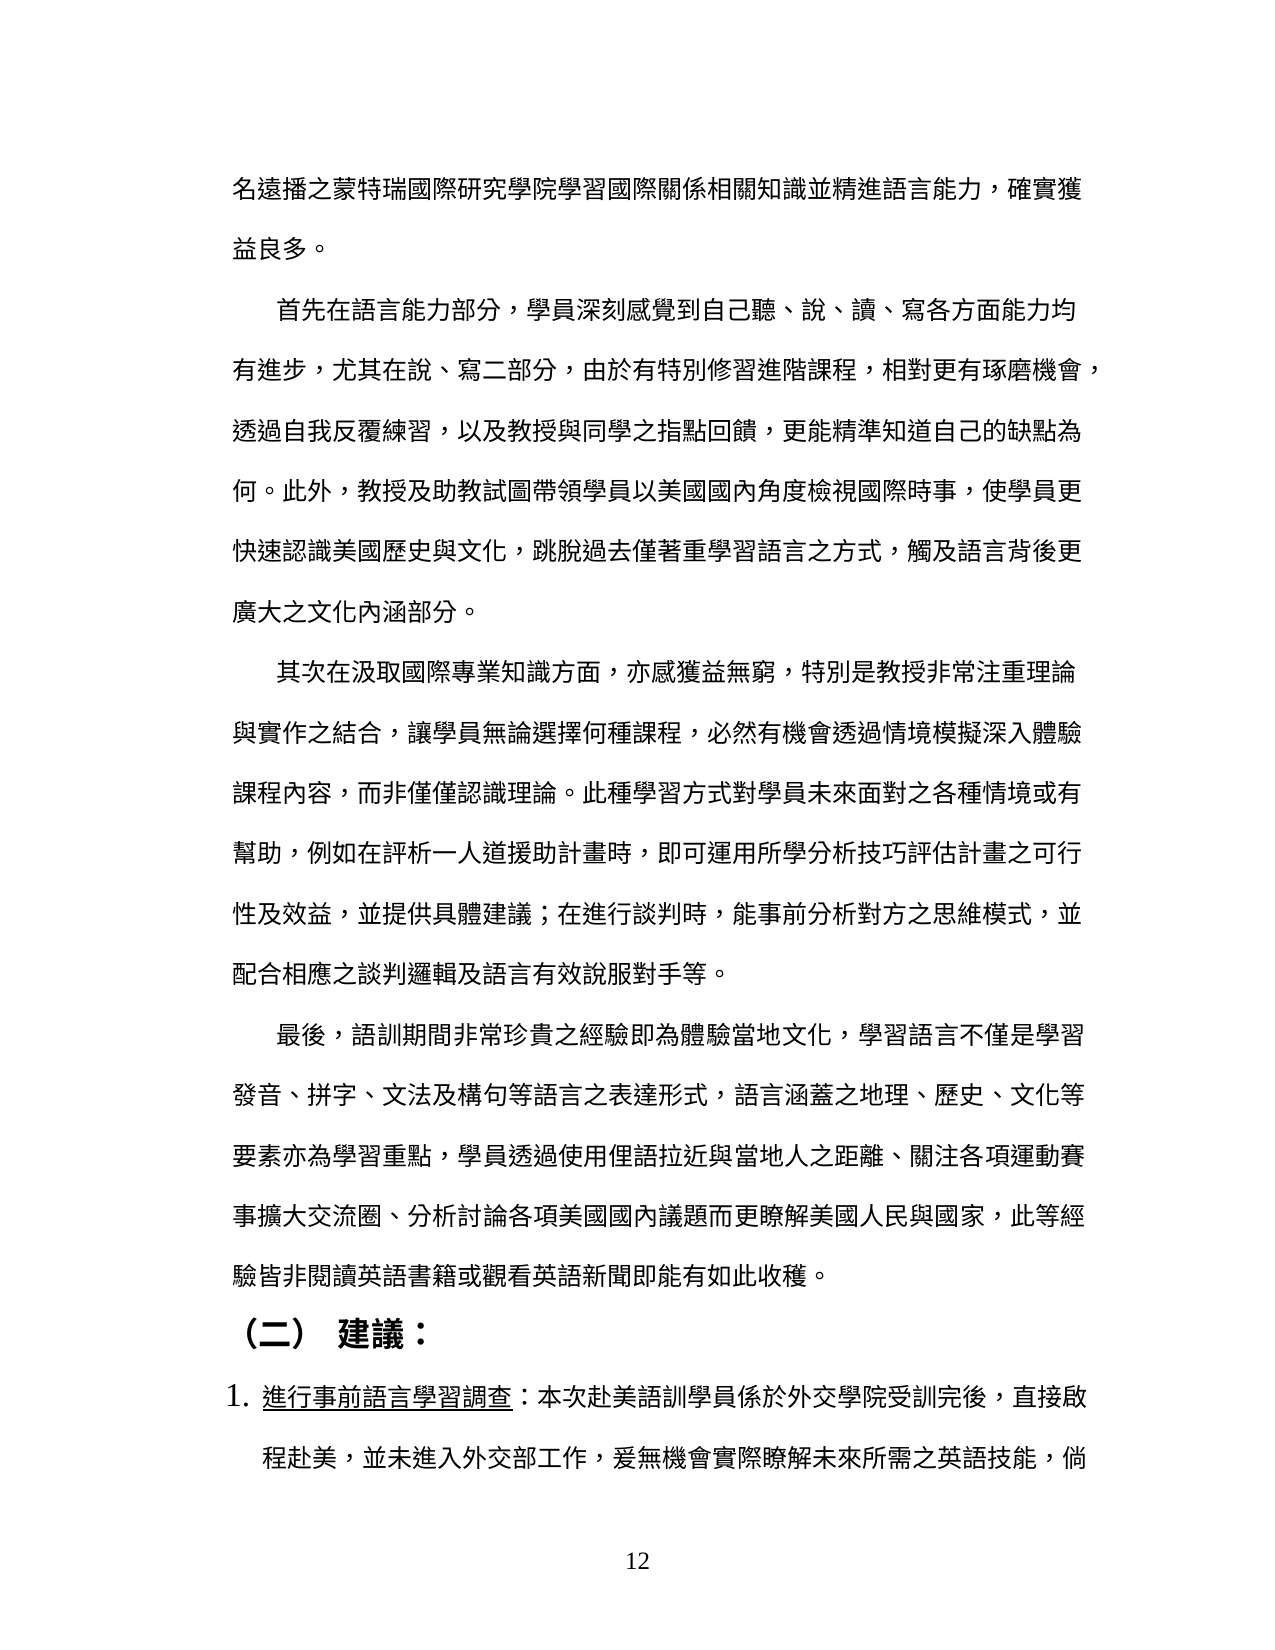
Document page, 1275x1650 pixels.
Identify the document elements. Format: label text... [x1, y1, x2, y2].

text 首先在語言能力部分，學員深刻感覺到自己聽、說、讀、寫各方面能力均有進步，尤其在說、寫二部分，由於有特別修習進階課程，相對更有琢磨機會，透過自我反覆練習，以及教授與同學之指點回饋，更能精準知道自己的缺點為何。此外，教授及助教試圖帶領學員以美國國內角度檢視國際時事，使學員更快速認識美國歷史與文化，跳脫過去僅著重學習語言之方式，觸及語言背後更廣大之文化內涵部分。 [232, 271, 1087, 633]
list 進行事前語言學習調查：本次赴美語訓學員係於外交學院受訓完後，直接啟程赴美，並未進入外交部工作，爰無機會實際瞭解未來所需之英語技能，倘能先調查在部內工作之薦任科員最常使用英語之時機及認為最有用之學習內容，應更有助於學員將語訓所學與未來工作結合，提升薦員語訓之整體效益。 [225, 1358, 1087, 1479]
text 最後，語訓期間非常珍貴之經驗即為體驗當地文化，學習語言不僅是學習發音、拼字、文法及構句等語言之表達形式，語言涵蓋之地理、歷史、文化等要素亦為學習重點，學員透過使用俚語拉近與當地人之距離、關注各項運動賽事擴大交流圈、分析討論各項美國國內議題而更瞭解美國人民與國家，此等經驗皆非閱讀英語書籍或觀看英語新聞即能有如此收穫。 [232, 996, 1087, 1298]
subtitle 建議： [225, 1298, 1087, 1358]
text 其次在汲取國際專業知識方面，亦感獲益無窮，特別是教授非常注重理論與實作之結合，讓學員無論選擇何種課程，必然有機會透過情境模擬深入體驗課程內容，而非僅僅認識理論。此種學習方式對學員未來面對之各種情境或有幫助，例如在評析一人道援助計畫時，即可運用所學分析技巧評估計畫之可行性及效益，並提供具體建議；在進行談判時，能事前分析對方之思維模式，並配合相應之談判邏輯及語言有效說服對手等。 [232, 633, 1087, 996]
text 名遠播之蒙特瑞國際研究學院學習國際關係相關知識並精進語言能力，確實獲益良多。 [232, 150, 1087, 271]
